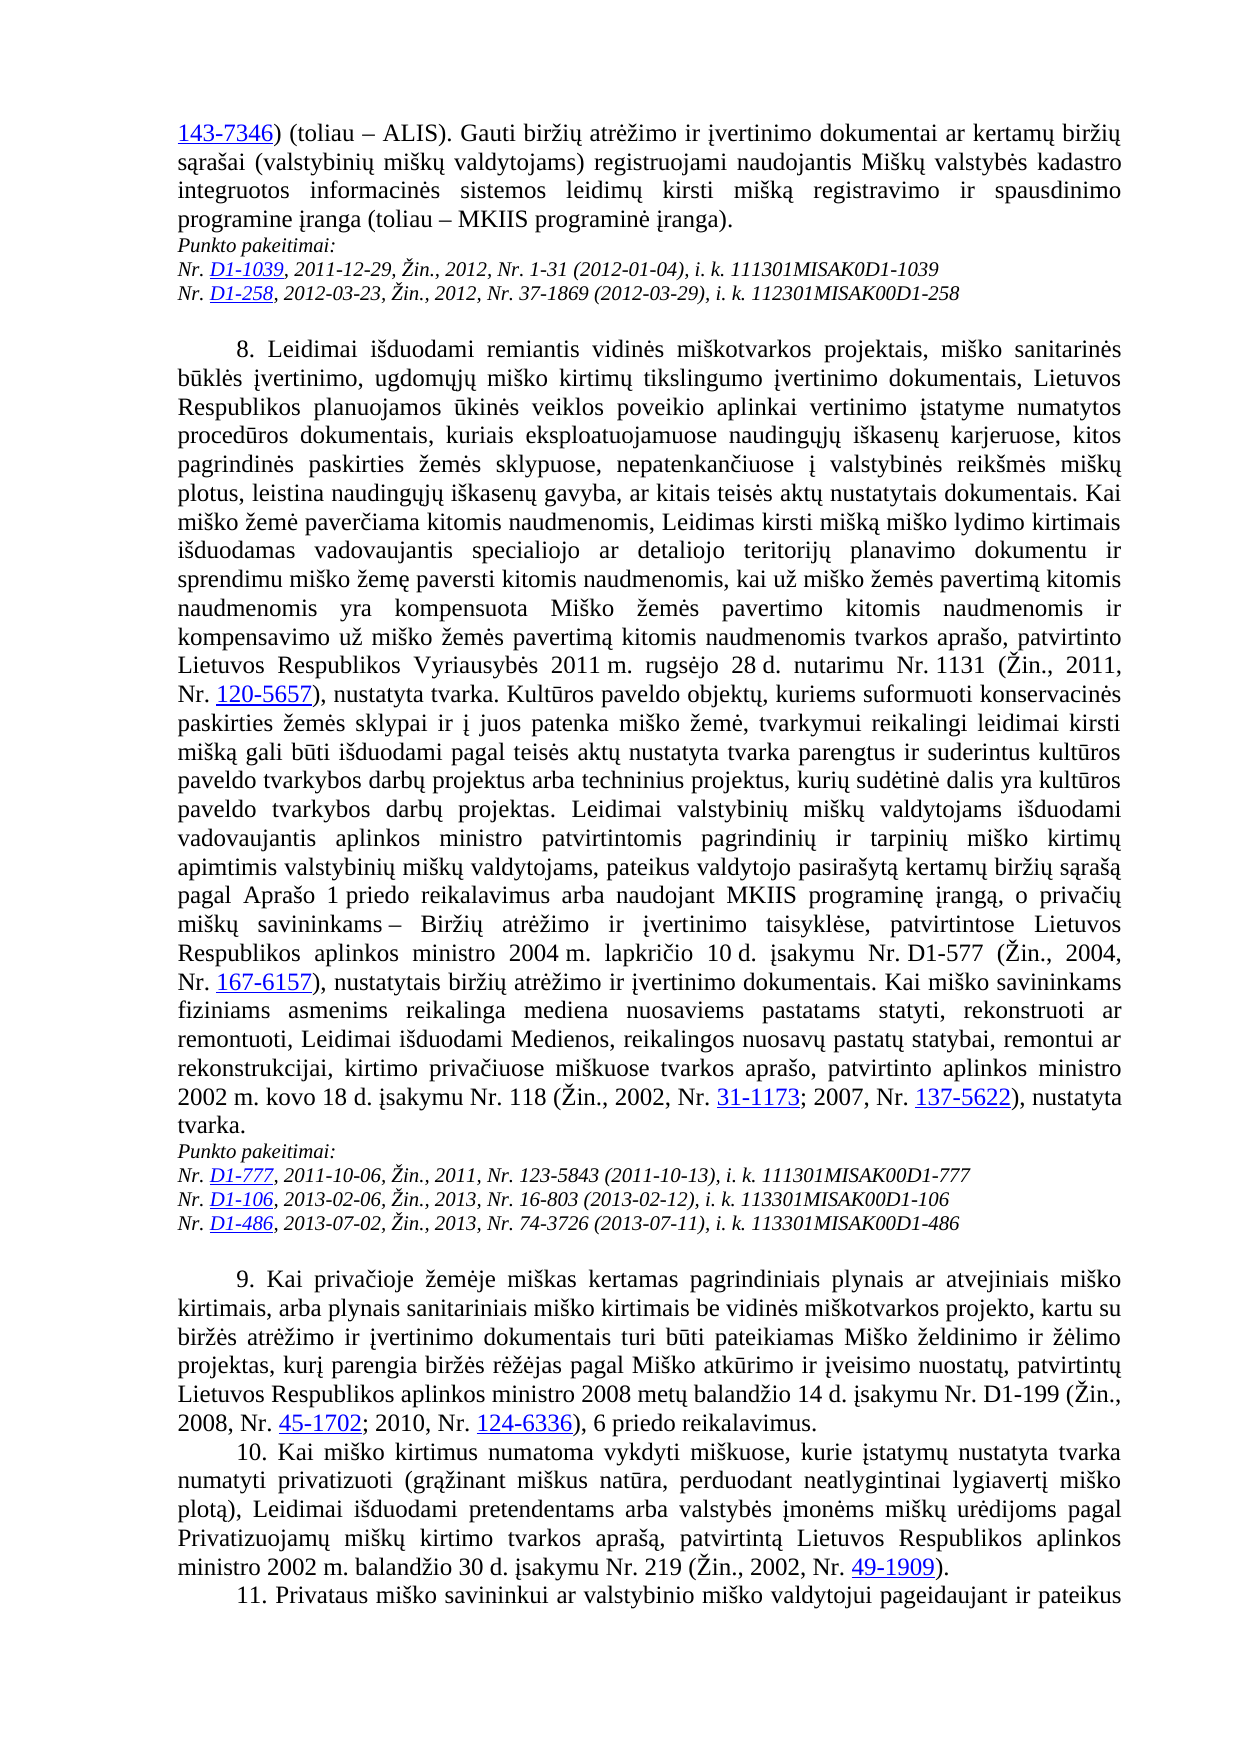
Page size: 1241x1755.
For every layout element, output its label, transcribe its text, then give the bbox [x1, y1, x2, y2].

text Punkto pakeitimai: [177, 1139, 1122, 1163]
text 11. Privataus miško savininkui ar valstybinio miško valdytojui pageidaujant ir pateikus [177, 1580, 1122, 1609]
text Nr. D1-777, 2011-10-06, Žin., 2011, Nr. 123-5843 (2011-10-13), i. k. 111301MISAK00D1-777 [177, 1163, 1122, 1187]
text Nr. D1-486, 2013-07-02, Žin., 2013, Nr. 74-3726 (2013-07-11), i. k. 113301MISAK00D1-486 [177, 1211, 1122, 1235]
text Nr. D1-106, 2013-02-06, Žin., 2013, Nr. 16-803 (2013-02-12), i. k. 113301MISAK00D1-106 [177, 1187, 1122, 1211]
text 8. Leidimai išduodami remiantis vidinės miškotvarkos projektais, miško sanitarinės būklės įvertinimo, ugdomųjų miško kirtimų tikslingumo įvertinimo dokumentais, Lietuvos Respublikos planuojamos ūkinės veiklos poveikio aplinkai vertinimo įstatyme numatytos procedūros dokumentais, kuriais eksploatuojamuose naudingųjų iškasenų karjeruose, kitos pagrindinės paskirties žemės sklypuose, nepatenkančiuose į valstybinės reikšmės miškų plotus, leistina naudingųjų iškasenų gavyba, ar kitais teisės aktų nustatytais dokumentais. Kai miško žemė paverčiama kitomis naudmenomis, Leidimas kirsti mišką miško lydimo kirtimais išduodamas vadovaujantis specialiojo ar detaliojo teritorijų planavimo dokumentu ir sprendimu miško žemę paversti kitomis naudmenomis, kai už miško žemės pavertimą kitomis naudmenomis yra kompensuota Miško žemės pavertimo kitomis naudmenomis ir kompensavimo už miško žemės pavertimą kitomis naudmenomis tvarkos aprašo, patvirtinto Lietuvos Respublikos Vyriausybės 2011 m. rugsėjo 28 d. nutarimu Nr. 1131 (Žin., 2011, Nr. 120-5657), nustatyta tvarka. Kultūros paveldo objektų, kuriems suformuoti konservacinės paskirties žemės sklypai ir į juos patenka miško žemė, tvarkymui reikalingi leidimai kirsti mišką gali būti išduodami pagal teisės aktų nustatyta tvarka parengtus ir suderintus kultūros paveldo tvarkybos darbų projektus arba techninius projektus, kurių sudėtinė dalis yra kultūros paveldo tvarkybos darbų projektas. Leidimai valstybinių miškų valdytojams išduodami vadovaujantis aplinkos ministro patvirtintomis pagrindinių ir tarpinių miško kirtimų apimtimis valstybinių miškų valdytojams, pateikus valdytojo pasirašytą kertamų biržių sąrašą pagal Aprašo 1 priedo reikalavimus arba naudojant MKIIS programinę įrangą, o privačių miškų savininkams – Biržių atrėžimo ir įvertinimo taisyklėse, patvirtintose Lietuvos Respublikos aplinkos ministro 2004 m. lapkričio 10 d. įsakymu Nr. D1-577 (Žin., 2004, Nr. 167-6157), nustatytais biržių atrėžimo ir įvertinimo dokumentais. Kai miško savininkams fiziniams asmenims reikalinga mediena nuosaviems pastatams statyti, rekonstruoti ar remontuoti, Leidimai išduodami Medienos, reikalingos nuosavų pastatų statybai, remontui ar rekonstrukcijai, kirtimo privačiuose miškuose tvarkos aprašo, patvirtinto aplinkos ministro 2002 m. kovo 18 d. įsakymu Nr. 118 (Žin., 2002, Nr. 31-1173; 2007, Nr. 137-5622), nustatyta tvarka. [177, 334, 1122, 1139]
text 9. Kai privačioje žemėje miškas kertamas pagrindiniais plynais ar atvejiniais miško kirtimais, arba plynais sanitariniais miško kirtimais be vidinės miškotvarkos projekto, kartu su biržės atrėžimo ir įvertinimo dokumentais turi būti pateikiamas Miško želdinimo ir žėlimo projektas, kurį parengia biržės rėžėjas pagal Miško atkūrimo ir įveisimo nuostatų, patvirtintų Lietuvos Respublikos aplinkos ministro 2008 metų balandžio 14 d. įsakymu Nr. D1-199 (Žin., 2008, Nr. 45-1702; 2010, Nr. 124-6336), 6 priedo reikalavimus. [177, 1264, 1122, 1437]
text Nr. D1-258, 2012-03-23, Žin., 2012, Nr. 37-1869 (2012-03-29), i. k. 112301MISAK00D1-258 [177, 281, 1122, 305]
text Nr. D1-1039, 2011-12-29, Žin., 2012, Nr. 1-31 (2012-01-04), i. k. 111301MISAK0D1-1039 [177, 257, 1122, 281]
text 10. Kai miško kirtimus numatoma vykdyti miškuose, kurie įstatymų nustatyta tvarka numatyti privatizuoti (grąžinant miškus natūra, perduodant neatlygintinai lygiavertį miško plotą), Leidimai išduodami pretendentams arba valstybės įmonėms miškų urėdijoms pagal Privatizuojamų miškų kirtimo tvarkos aprašą, patvirtintą Lietuvos Respublikos aplinkos ministro 2002 m. balandžio 30 d. įsakymu Nr. 219 (Žin., 2002, Nr. 49-1909). [177, 1437, 1122, 1580]
text Punkto pakeitimai: [177, 233, 1122, 257]
text 143-7346) (toliau – ALIS). Gauti biržių atrėžimo ir įvertinimo dokumentai ar kertamų biržių sąrašai (valstybinių miškų valdytojams) registruojami naudojantis Miškų valstybės kadastro integruotos informacinės sistemos leidimų kirsti mišką registravimo ir spausdinimo programine įranga (toliau – MKIIS programinė įranga). [177, 118, 1122, 233]
